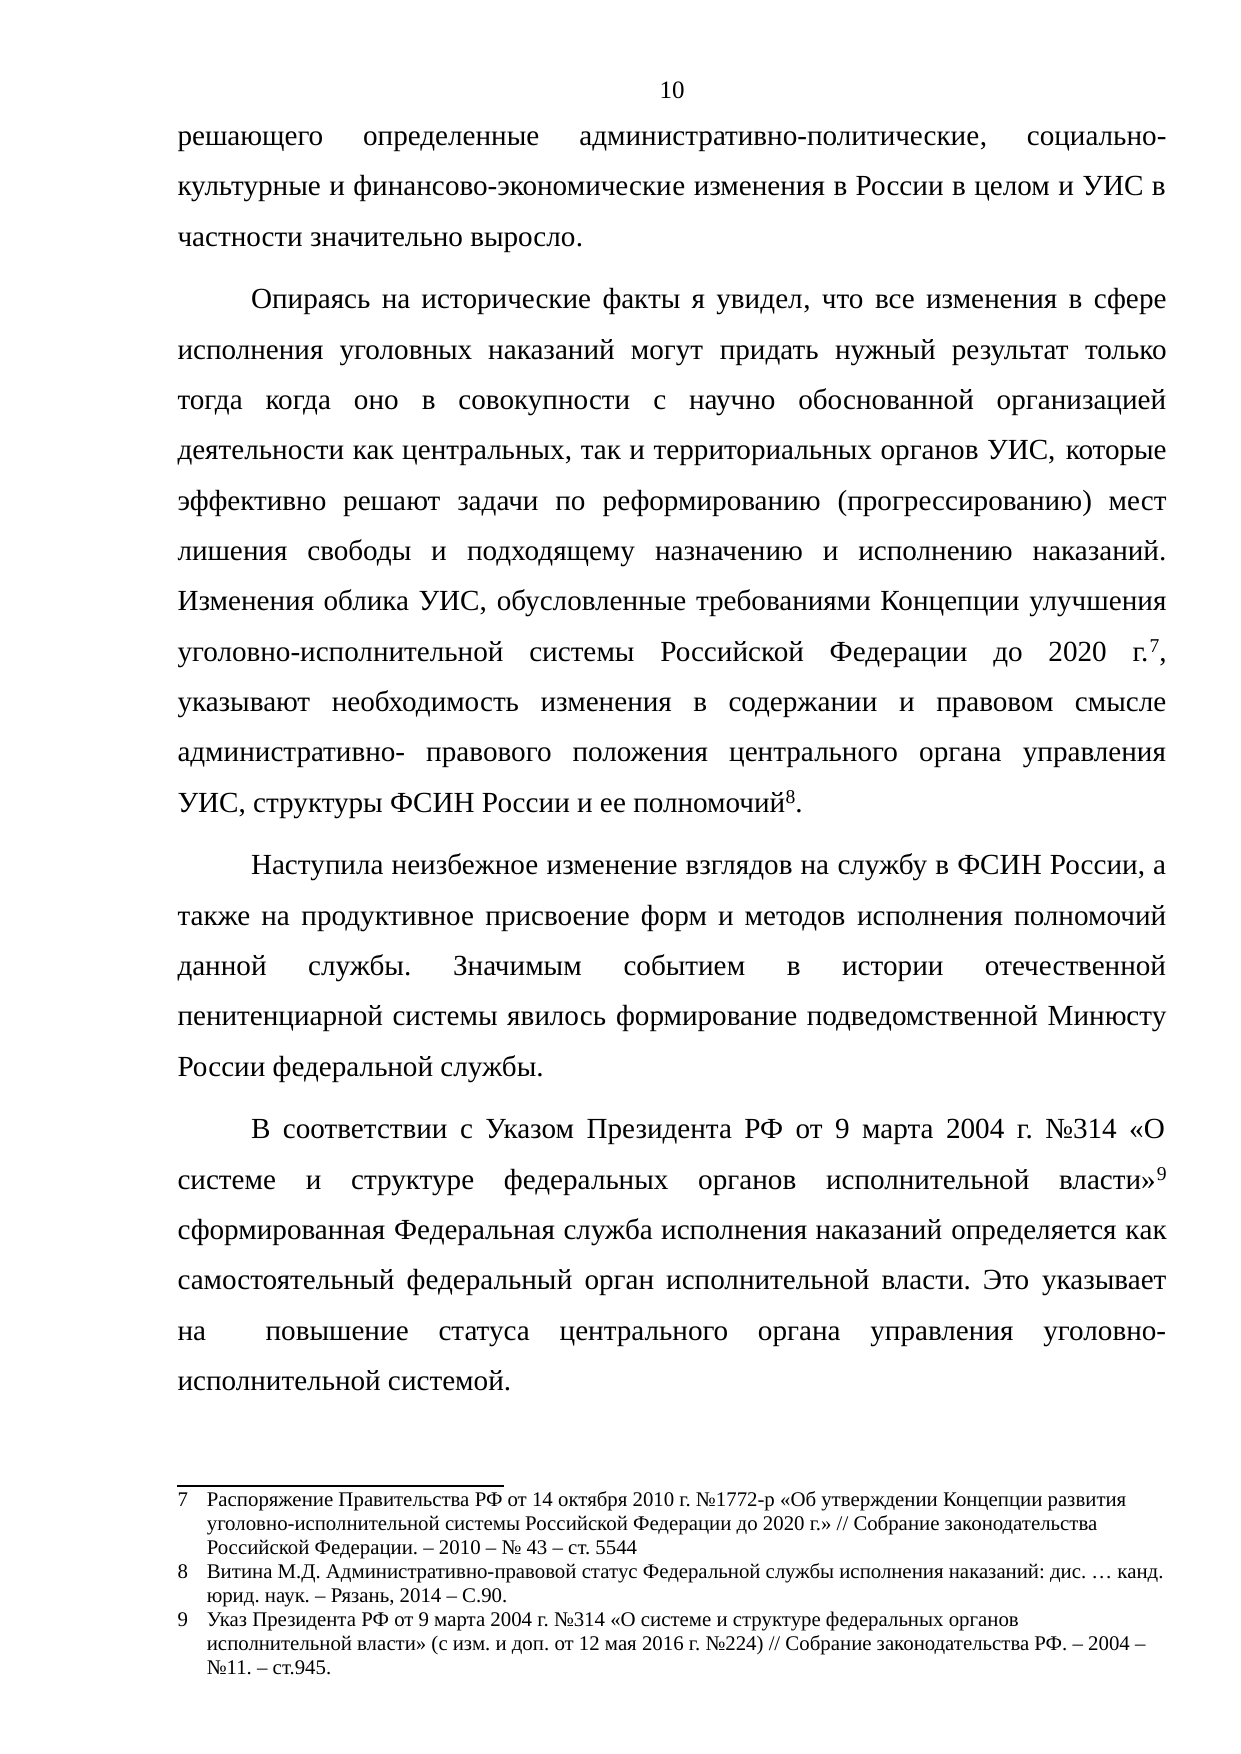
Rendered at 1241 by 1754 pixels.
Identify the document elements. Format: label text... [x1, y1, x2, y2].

text Наступила неизбежное изменение взглядов на службу в ФСИН России, а также на продуктивное присвоение форм и методов исполнения полномочий данной службы. Значимым событием в истории отечественной пенитенциарной системы явилось формирование подведомственной Минюсту России федеральной службы. [177, 847, 1166, 1082]
text Указ Президента РФ от 9 марта 2004 г. №314 «О системе и структуре федеральных органов исполнительной власти» (с изм. и доп. от 12 мая 2016 г. №224) // Собрание законодательства РФ. – 2004 – №11. – ст.945. [177, 1607, 1166, 1679]
text решающего определенные административно-политические, социально-культурные и финансово-экономические изменения в России в целом и УИС в частности значительно выросло. [177, 118, 1166, 252]
text Витина М.Д. Административно-правовой статус Федеральной службы исполнения наказаний: дис. … канд. юрид. наук. – Рязань, 2014 – С.90. [177, 1559, 1166, 1607]
text Распоряжение Правительства РФ от 14 октября 2010 г. №1772-р «Об утверждении Концепции развития уголовно-исполнительной системы Российской Федерации до 2020 г.» // Собрание законодательства Российской Федерации. – 2010 – № 43 – ст. 5544 [177, 1486, 1166, 1559]
text Опираясь на исторические факты я увидел, что все изменения в сфере исполнения уголовных наказаний могут придать нужный результат только тогда когда оно в совокупности с научно обоснованной организацией деятельности как центральных, так и территориальных органов УИС, которые эффективно решают задачи по реформированию (прогрессированию) мест лишения свободы и подходящему назначению и исполнению наказаний. Изменения облика УИС, обусловленные требованиями Концепции улучшения уголовно-исполнительной системы Российской Федерации до 2020 г., указывают необходимость изменения в содержании и правовом смысле административно- правового положения центрального органа управления УИС, структуры ФСИН России и ее полномочий. [177, 282, 1166, 818]
text В соответствии с Указом Президента РФ от 9 марта 2004 г. №314 «О системе и структуре федеральных органов исполнительной власти» сформированная Федеральная служба исполнения наказаний определяется как самостоятельный федеральный орган исполнительной власти. Это указывает на повышение статуса центрального органа управления уголовно-исполнительной системой. [177, 1112, 1166, 1397]
